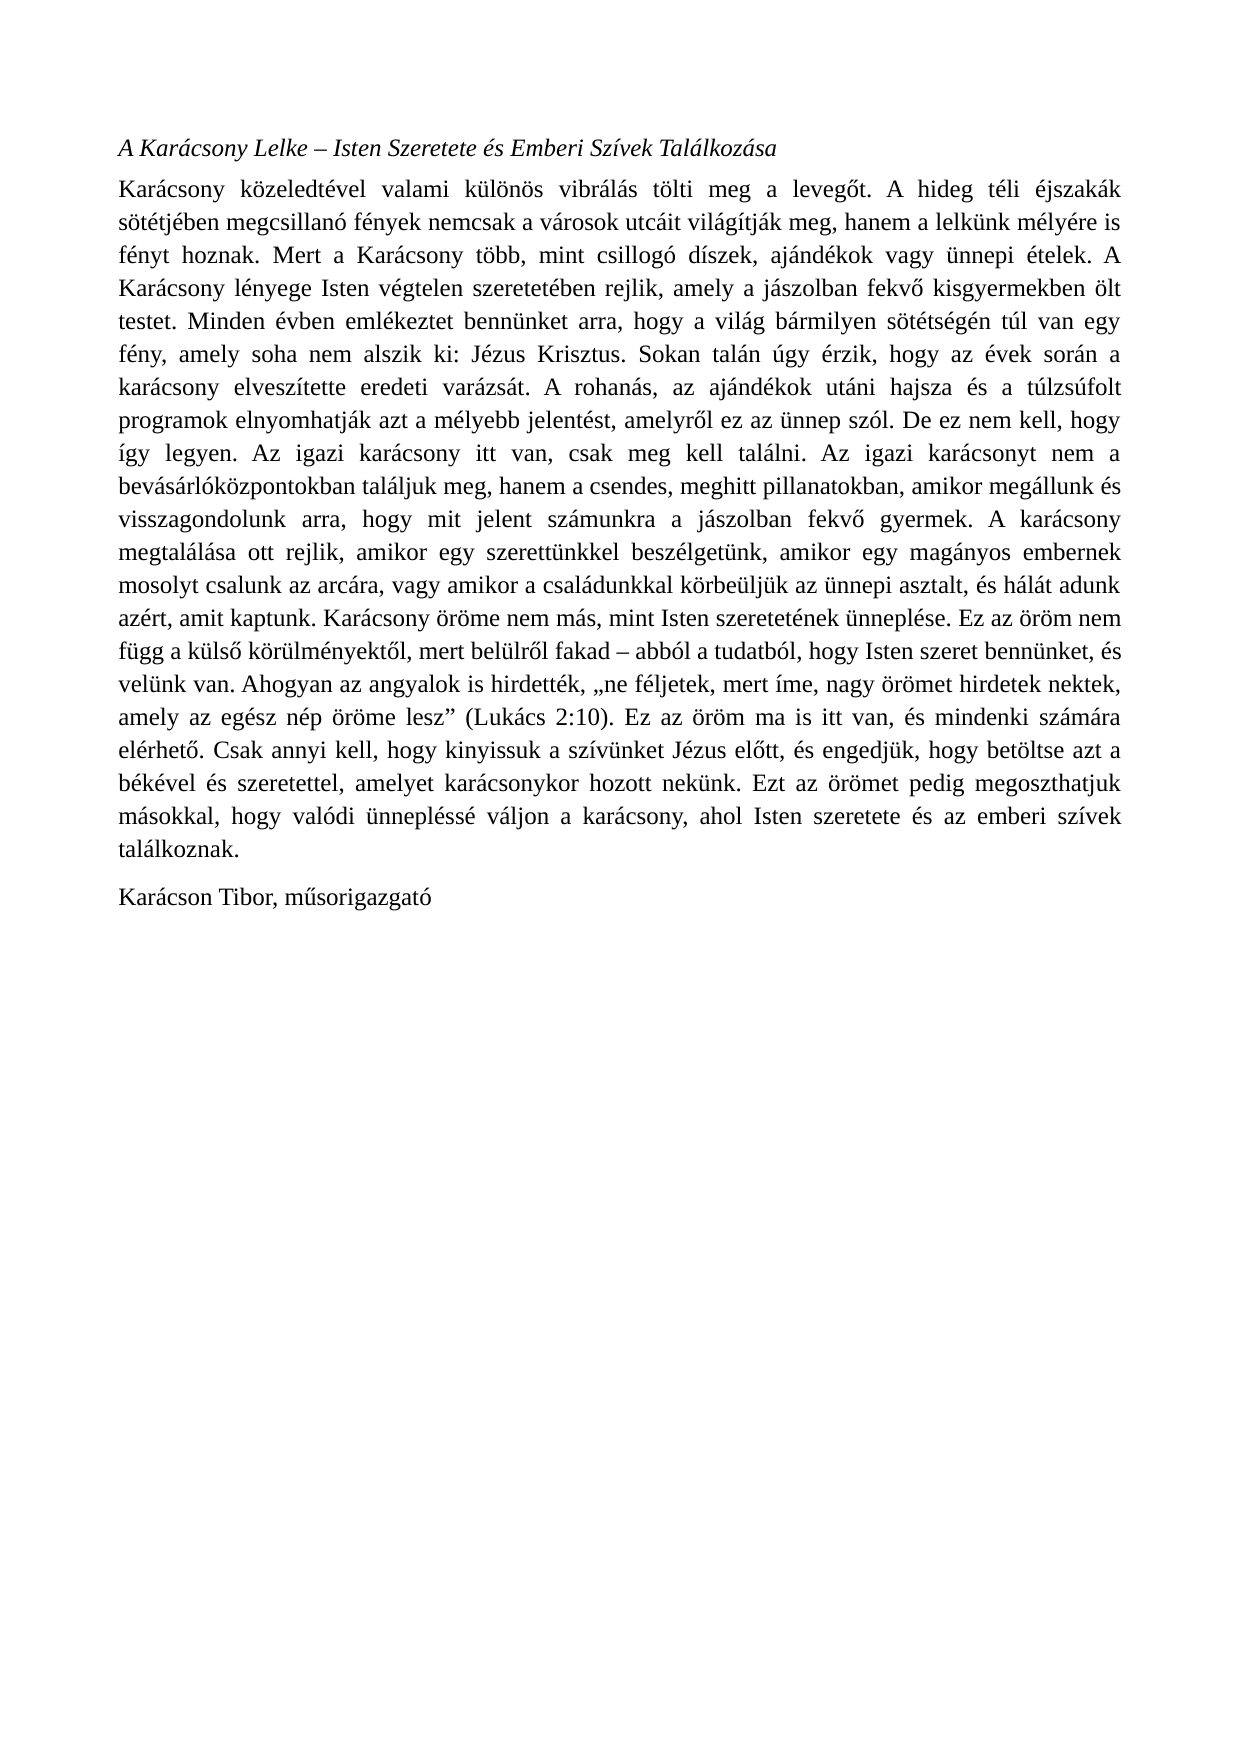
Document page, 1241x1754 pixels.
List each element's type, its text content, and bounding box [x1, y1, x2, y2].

text Karácsony közeledtével valami különös vibrálás tölti meg a levegőt. A hideg téli éjszakák sötétjében megcsillanó fények nemcsak a városok utcáit világítják meg, hanem a lelkünk mélyére is fényt hoznak. Mert a Karácsony több, mint csillogó díszek, ajándékok vagy ünnepi ételek. A Karácsony lényege Isten végtelen szeretetében rejlik, amely a jászolban fekvő kisgyermekben ölt testet. Minden évben emlékeztet bennünket arra, hogy a világ bármilyen sötétségén túl van egy fény, amely soha nem alszik ki: Jézus Krisztus. Sokan talán úgy érzik, hogy az évek során a karácsony elveszítette eredeti varázsát. A rohanás, az ajándékok utáni hajsza és a túlzsúfolt programok elnyomhatják azt a mélyebb jelentést, amelyről ez az ünnep szól. De ez nem kell, hogy így legyen. Az igazi karácsony itt van, csak meg kell találni. Az igazi karácsonyt nem a bevásárlóközpontokban találjuk meg, hanem a csendes, meghitt pillanatokban, amikor megállunk és visszagondolunk arra, hogy mit jelent számunkra a jászolban fekvő gyermek. A karácsony megtalálása ott rejlik, amikor egy szerettünkkel beszélgetünk, amikor egy magányos embernek mosolyt csalunk az arcára, vagy amikor a családunkkal körbeüljük az ünnepi asztalt, és hálát adunk azért, amit kaptunk. Karácsony öröme nem más, mint Isten szeretetének ünneplése. Ez az öröm nem függ a külső körülményektől, mert belülről fakad – abból a tudatból, hogy Isten szeret bennünket, és velünk van. Ahogyan az angyalok is hirdették, „ne féljetek, mert íme, nagy örömet hirdetek nektek, amely az egész nép öröme lesz” (Lukács 2:10). Ez az öröm ma is itt van, és mindenki számára elérhető. Csak annyi kell, hogy kinyissuk a szívünket Jézus előtt, és engedjük, hogy betöltse azt a békével és szeretettel, amelyet karácsonykor hozott nekünk. Ezt az örömet pedig megoszthatjuk másokkal, hogy valódi ünnepléssé váljon a karácsony, ahol Isten szeretete és az emberi szívek találkoznak. [118, 174, 1122, 863]
text Karácson Tibor, műsorigazgató [118, 882, 1122, 911]
subtitle A Karácsony Lelke – Isten Szeretete és Emberi Szívek Találkozása [118, 133, 1122, 161]
